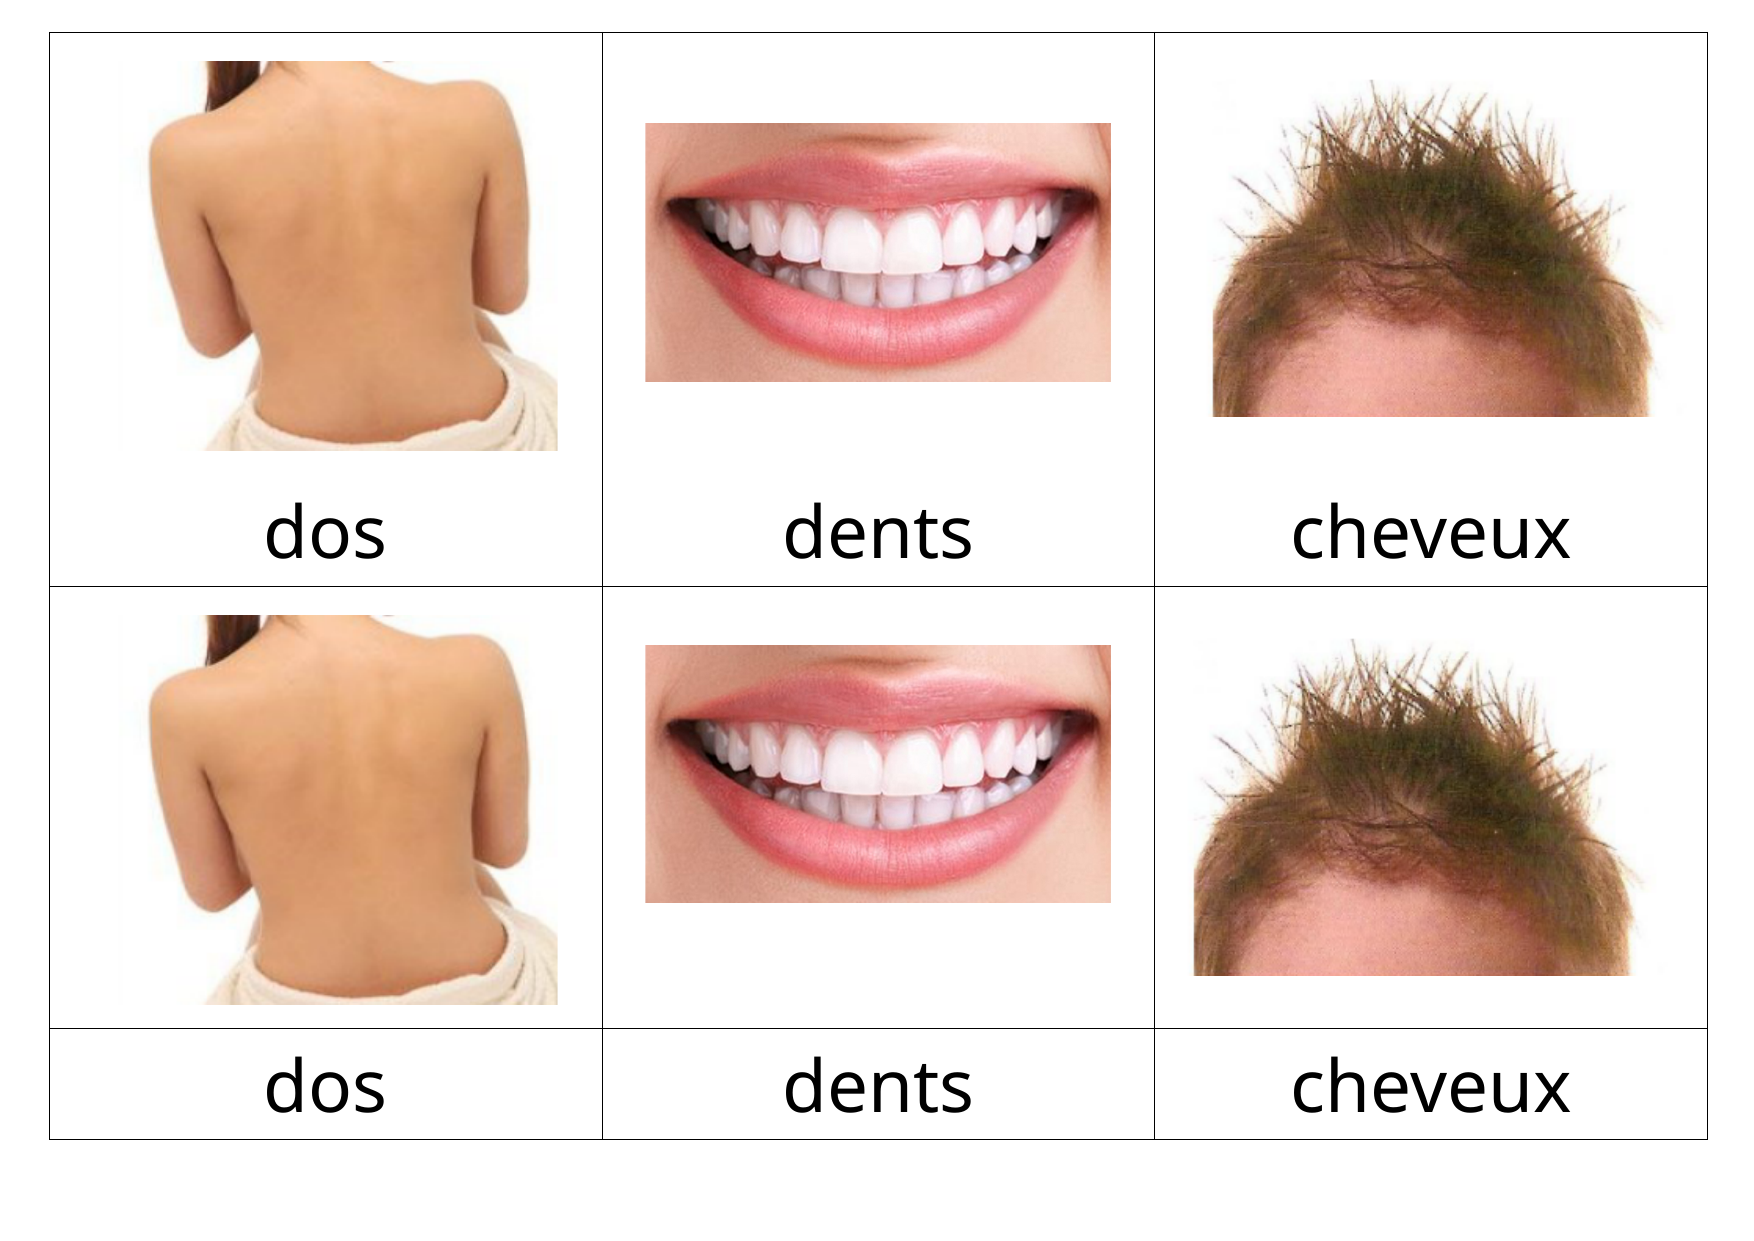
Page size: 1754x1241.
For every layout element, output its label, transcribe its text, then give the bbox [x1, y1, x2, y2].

picture [107, 61, 572, 451]
picture [1155, 625, 1668, 976]
table_header [1155, 33, 1707, 475]
table_cell cheveux [1155, 1029, 1707, 1139]
table_cell cheveux [1155, 475, 1707, 586]
table_cell dents [603, 475, 1154, 586]
picture [107, 615, 572, 1005]
table_cell dos [50, 1029, 602, 1139]
table_header [50, 33, 602, 475]
table_cell [1155, 587, 1707, 1028]
table_cell [50, 587, 602, 1028]
picture [645, 123, 1111, 382]
table_cell dos [50, 475, 602, 586]
picture [645, 645, 1111, 903]
table_cell [603, 587, 1154, 1028]
table_header [603, 33, 1154, 475]
table_cell dents [603, 1029, 1154, 1139]
picture [1174, 66, 1688, 417]
